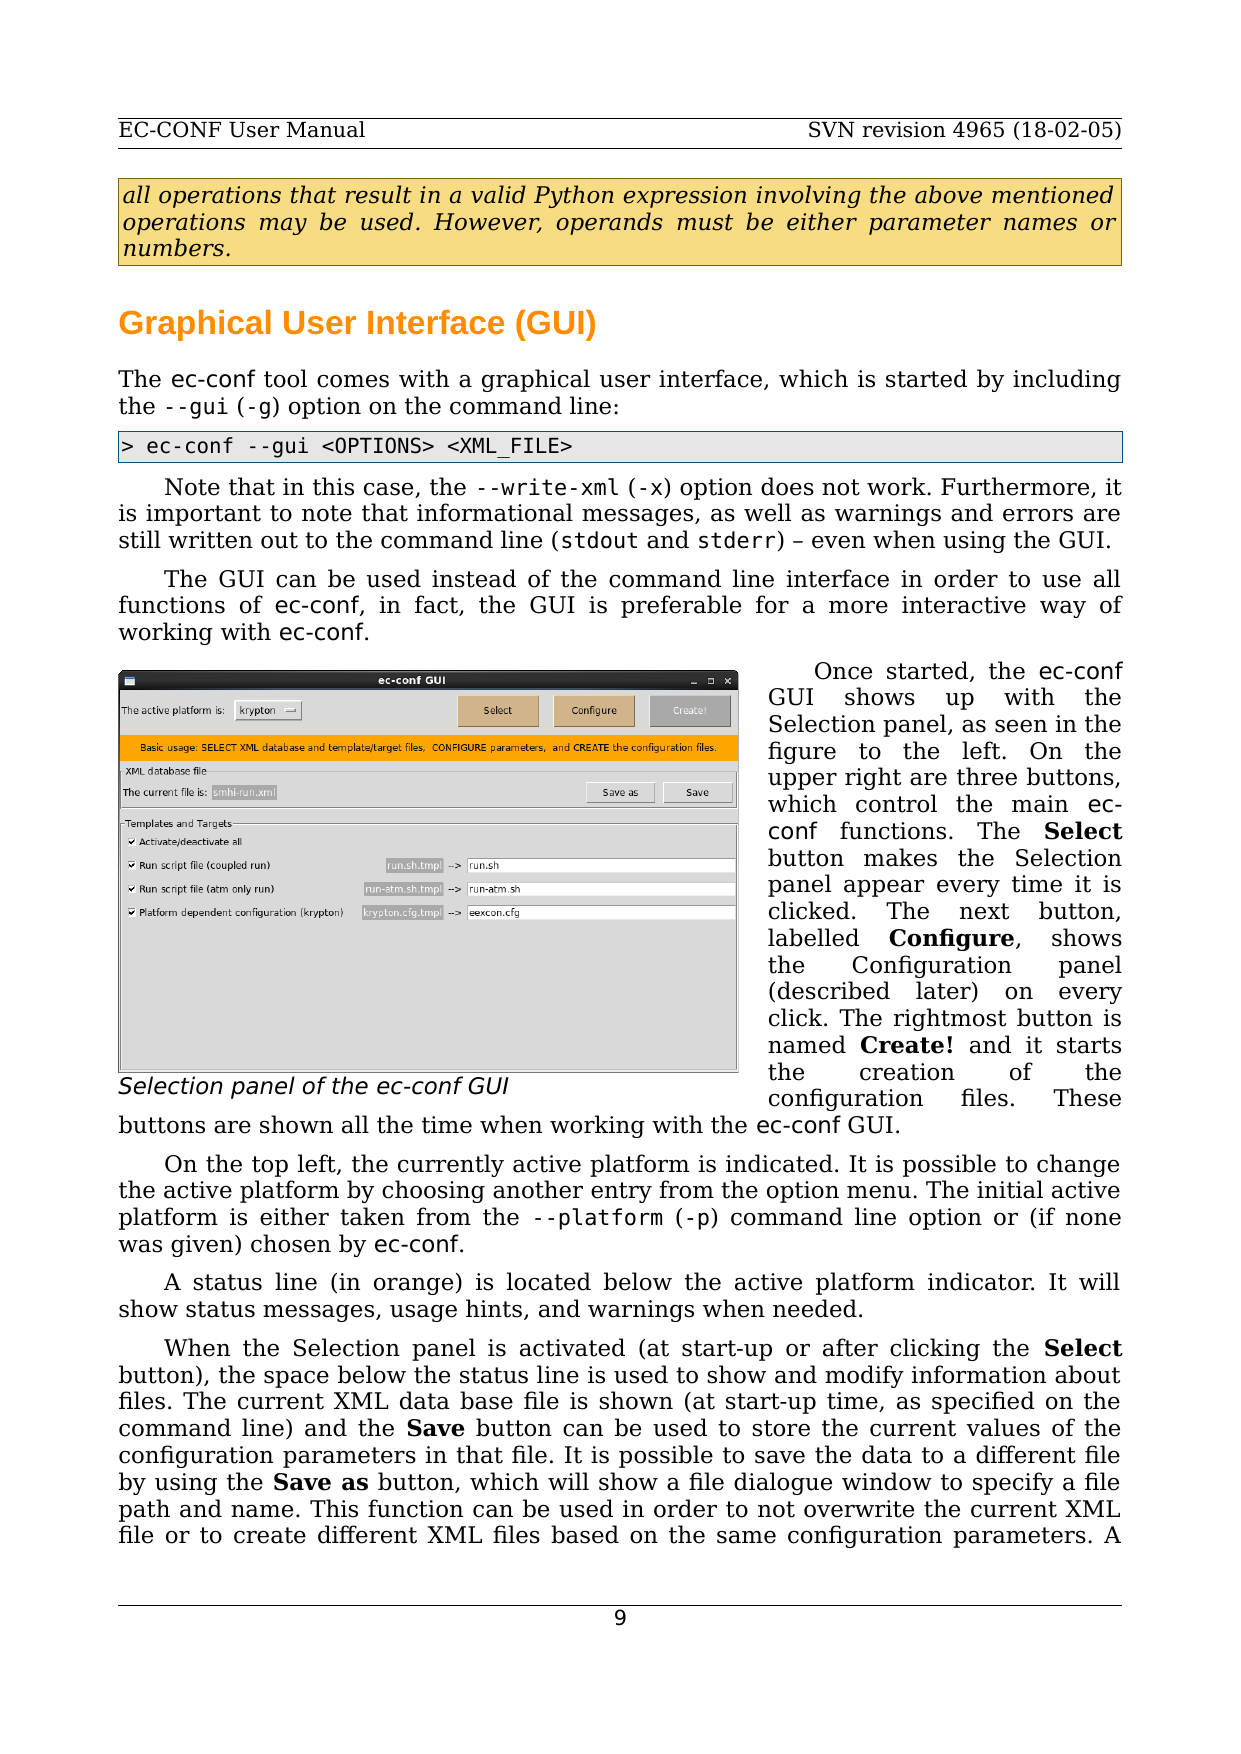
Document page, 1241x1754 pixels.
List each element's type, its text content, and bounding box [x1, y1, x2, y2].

text The GUI can be used instead of the command line interface in order to use all functions of ec-conf, in fact, the GUI is preferable for a more interactive way of working with ec-conf. [118, 566, 1122, 646]
text The ec-conf tool comes with a graphical user interface, which is started by including the --gui (-g) option on the command line: [118, 366, 1122, 420]
subtitle Graphical User Interface (GUI) [118, 303, 1122, 342]
text A status line (in orange) is located below the active platform indicator. It will show status messages, usage hints, and warnings when needed. [118, 1269, 1122, 1323]
text When the Selection panel is activated (at start-up or after clicking the Select button), the space below the status line is used to show and modify information about files. The current XML data base file is shown (at start-up time, as specified on the command line) and the Save button can be used to store the current values of the configuration parameters in that file. It is possible to save the data to a different file by using the Save as button, which will show a file dialogue window to specify a file path and name. This function can be used in order to not overwrite the current XML file or to create different XML files based on the same configuration parameters. A [118, 1335, 1122, 1549]
text Note that in this case, the --write-xml (-x) option does not work. Furthermore, it is important to note that informational messages, as well as warnings and errors are still written out to the command line (stdout and stderr) – even when using the GUI. [118, 474, 1122, 554]
text On the top left, the currently active platform is indicated. It is possible to change the active platform by choosing another entry from the option menu. The initial active platform is either taken from the --platform (-p) command line option or (if none was given) chosen by ec-conf. [118, 1151, 1122, 1257]
text all operations that result in a valid Python expression involving the above mentioned operations may be used. However, operands must be either parameter names or numbers. [119, 179, 1121, 265]
picture [118, 670, 739, 1073]
text > ec-conf --gui <OPTIONS> <XML_FILE> [119, 432, 1122, 462]
text Selection panel of the ec-conf GUI [118, 1073, 738, 1099]
text Once started, the ec-conf GUI shows up with the Selection panel, as seen in the figure to the left. On the upper right are three buttons, which control the main ec-conf functions. The Select button makes the Selection panel appear every time it is clicked. The next button, labelled Configure, shows the Configuration panel (described later) on every click. The rightmost button is named Create! and it starts the creation of the configuration files. These buttons are shown all the time when working with the ec-conf GUI. [118, 658, 1122, 1139]
